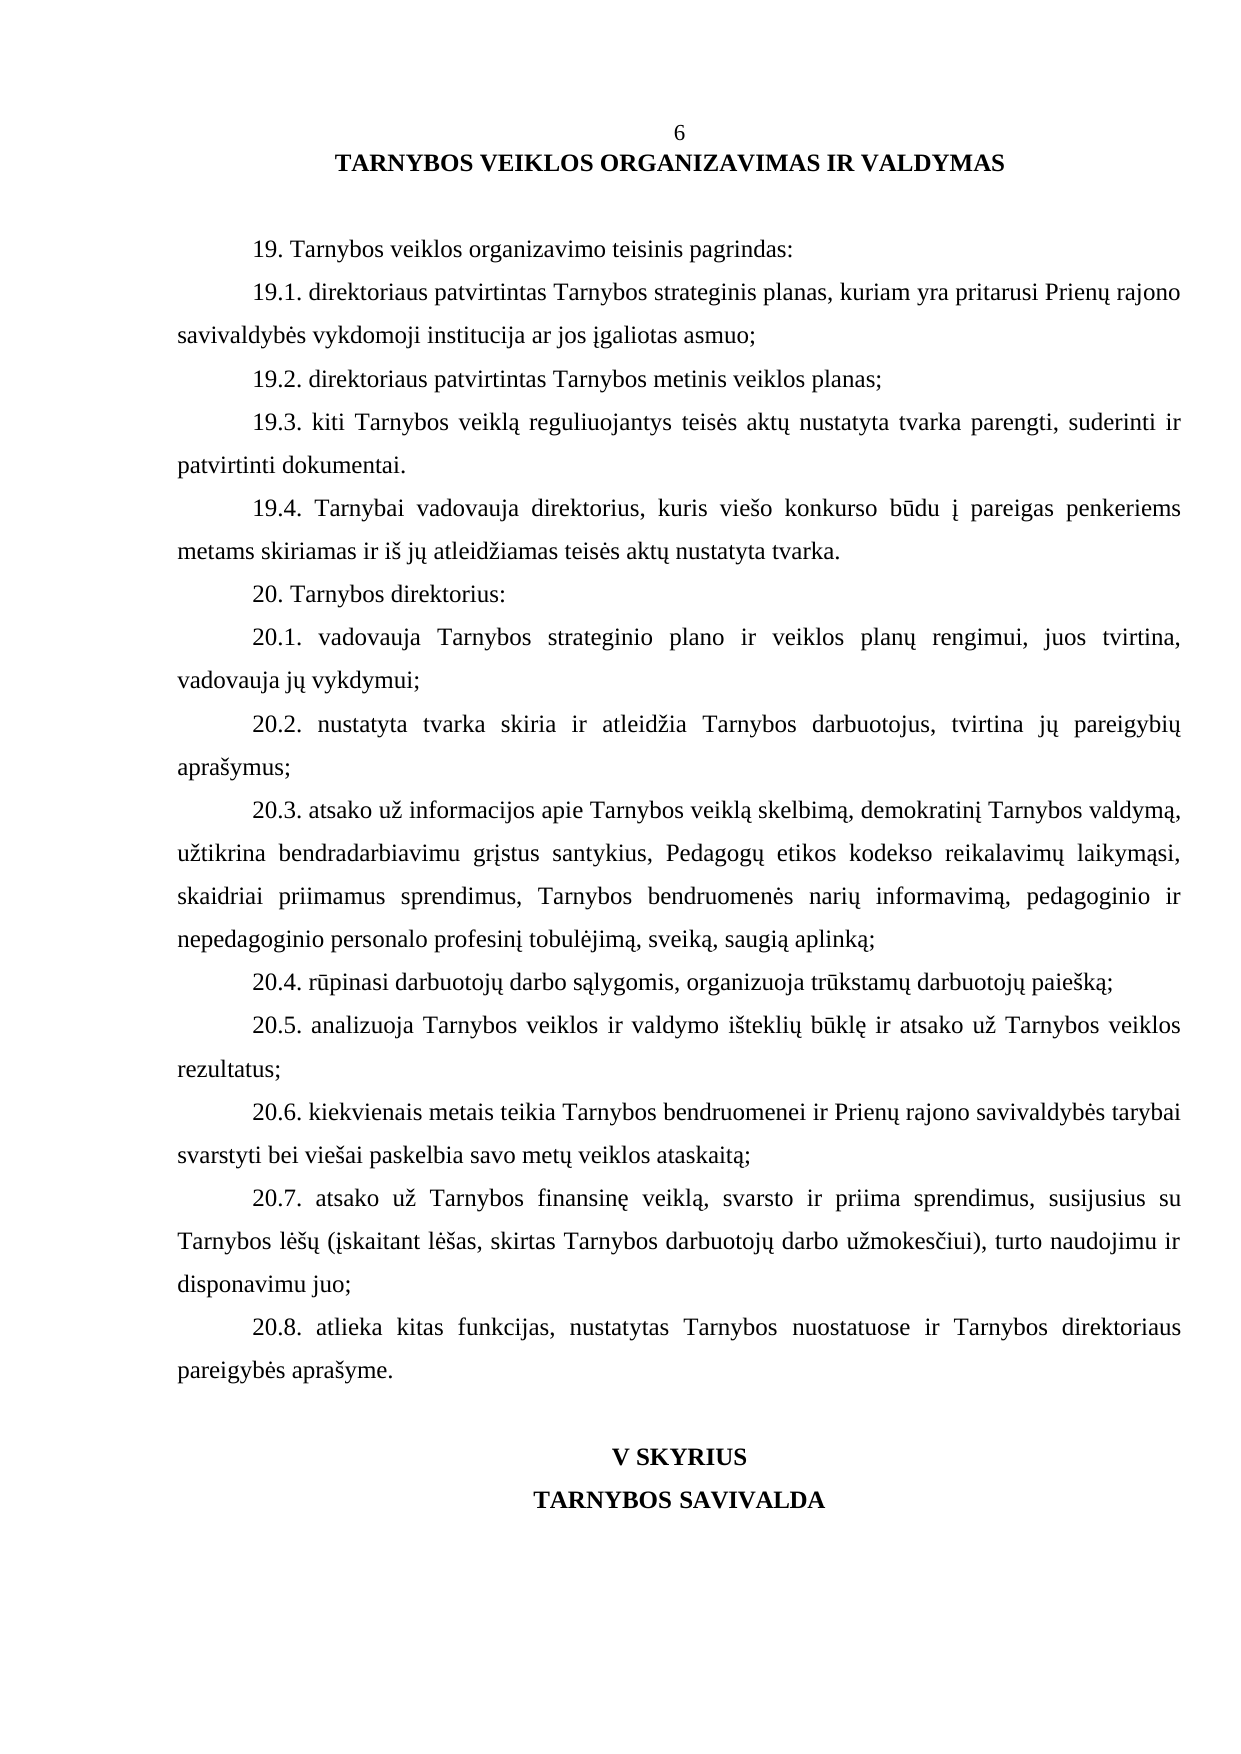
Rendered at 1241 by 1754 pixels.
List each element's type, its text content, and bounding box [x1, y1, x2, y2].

text TARNYBOS SAVIVALDA [177, 1485, 1182, 1514]
text 19.4. Tarnybai vadovauja direktorius, kuris viešo konkurso būdu į pareigas penkeriems metams skiriamas ir iš jų atleidžiamas teisės aktų nustatyta tvarka. [177, 493, 1182, 565]
text 19. Tarnybos veiklos organizavimo teisinis pagrindas: [177, 234, 1182, 263]
text 20.6. kiekvienais metais teikia Tarnybos bendruomenei ir Prienų rajono savivaldybės tarybai svarstyti bei viešai paskelbia savo metų veiklos ataskaitą; [177, 1097, 1182, 1169]
text 20.4. rūpinasi darbuotojų darbo sąlygomis, organizuoja trūkstamų darbuotojų paiešką; [177, 967, 1182, 996]
text 20.7. atsako už Tarnybos finansinę veiklą, svarsto ir priima sprendimus, susijusius su Tarnybos lėšų (įskaitant lėšas, skirtas Tarnybos darbuotojų darbo užmokesčiui), turto naudojimu ir disponavimu juo; [177, 1183, 1182, 1298]
text 20. Tarnybos direktorius: [177, 579, 1182, 608]
text V SKYRIUS [177, 1442, 1182, 1471]
text 19.2. direktoriaus patvirtintas Tarnybos metinis veiklos planas; [177, 364, 1182, 392]
text 19.1. direktoriaus patvirtintas Tarnybos strateginis planas, kuriam yra pritarusi Prienų rajono savivaldybės vykdomoji institucija ar jos įgaliotas asmuo; [177, 277, 1182, 349]
text TARNYBOS VEIKLOS ORGANIZAVIMAS IR VALDYMAS [158, 148, 1182, 177]
text 20.1. vadovauja Tarnybos strateginio plano ir veiklos planų rengimui, juos tvirtina, vadovauja jų vykdymui; [177, 622, 1182, 694]
text 19.3. kiti Tarnybos veiklą reguliuojantys teisės aktų nustatyta tvarka parengti, suderinti ir patvirtinti dokumentai. [177, 407, 1182, 479]
text 20.5. analizuoja Tarnybos veiklos ir valdymo išteklių būklę ir atsako už Tarnybos veiklos rezultatus; [177, 1011, 1182, 1082]
text 20.3. atsako už informacijos apie Tarnybos veiklą skelbimą, demokratinį Tarnybos valdymą, užtikrina bendradarbiavimu grįstus santykius, Pedagogų etikos kodekso reikalavimų laikymąsi, skaidriai priimamus sprendimus, Tarnybos bendruomenės narių informavimą, pedagoginio ir nepedagoginio personalo profesinį tobulėjimą, sveiką, saugią aplinką; [177, 795, 1182, 953]
text 20.8. atlieka kitas funkcijas, nustatytas Tarnybos nuostatuose ir Tarnybos direktoriaus pareigybės aprašyme. [177, 1312, 1182, 1384]
text 20.2. nustatyta tvarka skiria ir atleidžia Tarnybos darbuotojus, tvirtina jų pareigybių aprašymus; [177, 709, 1182, 781]
